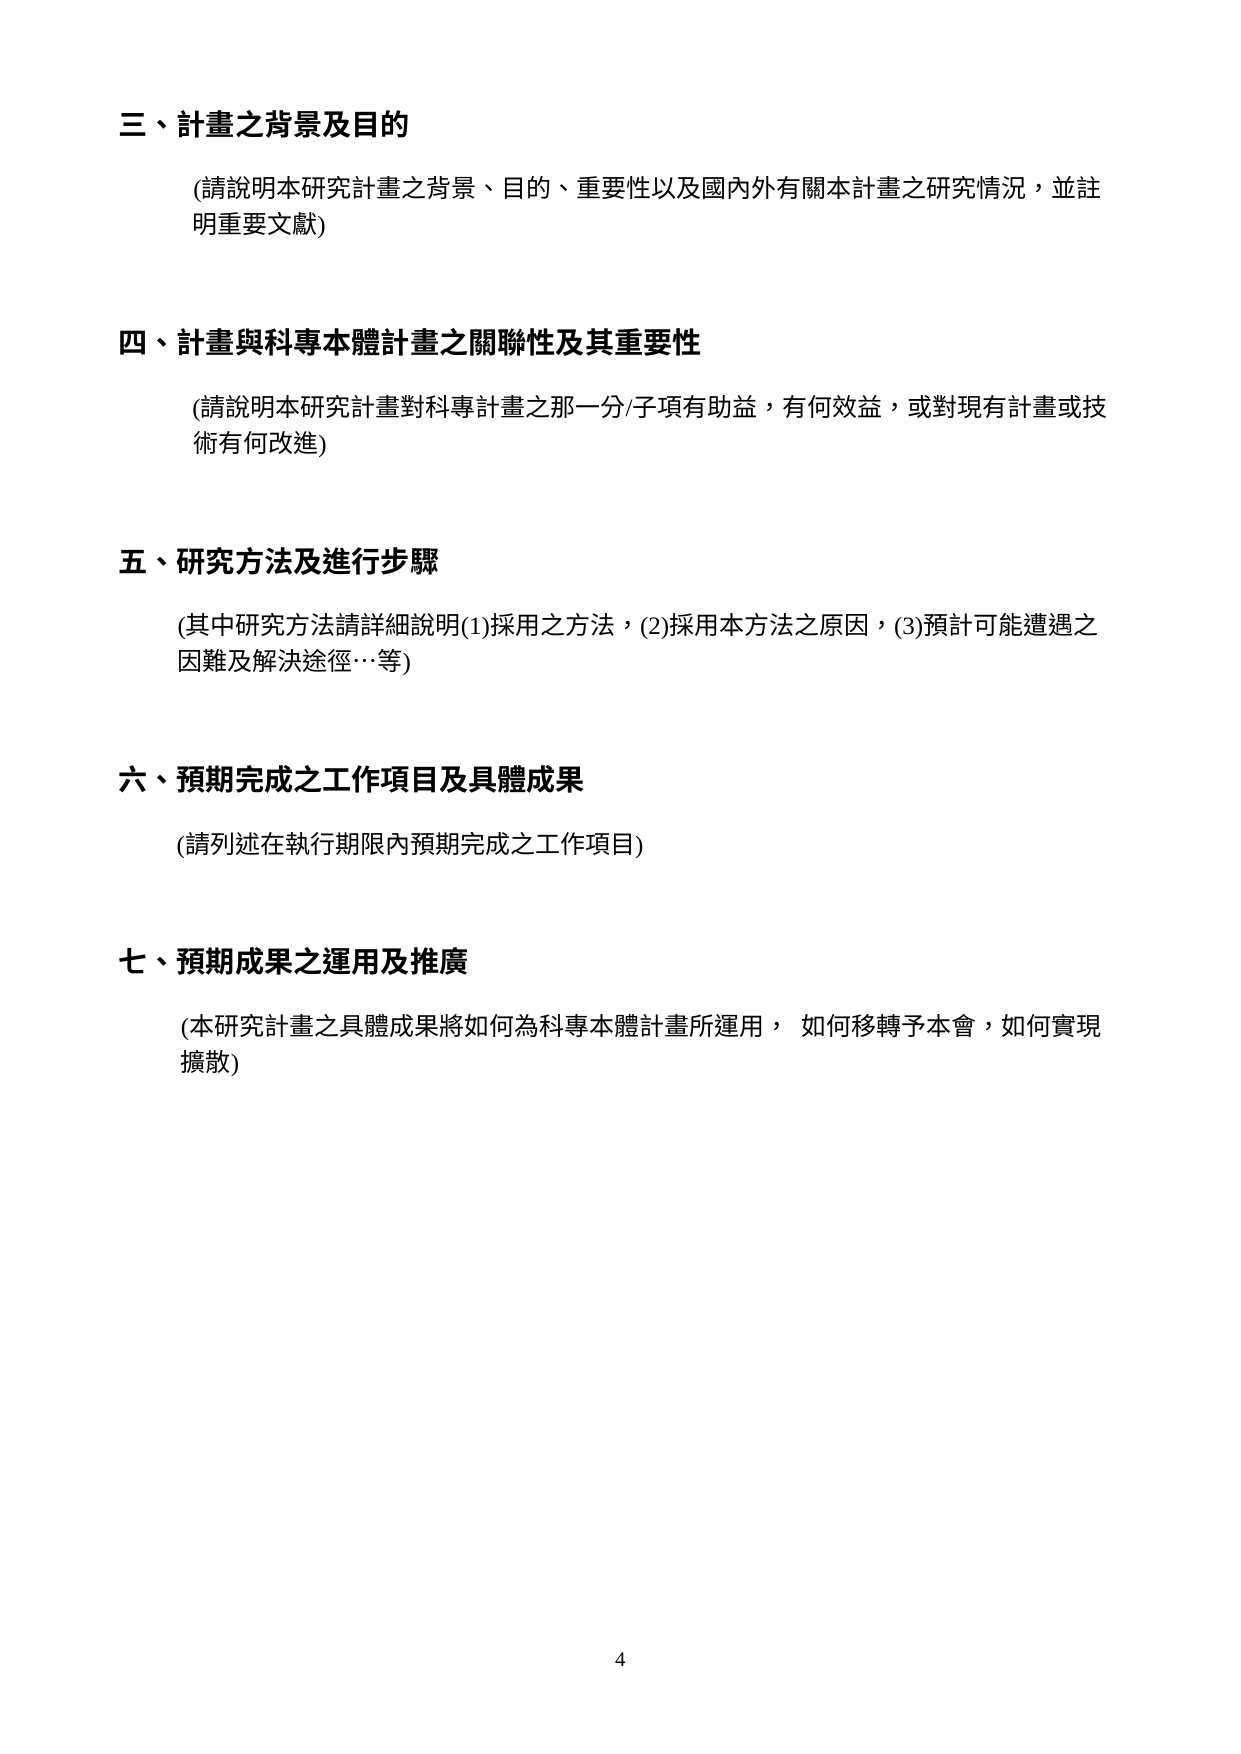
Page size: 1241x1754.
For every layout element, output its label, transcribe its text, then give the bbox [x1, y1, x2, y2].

text (請列述在執行期限內預期完成之工作項目) [176, 824, 1122, 860]
text (請說明本研究計畫對科專計畫之那一分/子項有助益，有何效益，或對現有計畫或技術有何改進) [192, 387, 1122, 459]
text (其中研究方法請詳細說明(1)採用之方法，(2)採用本方法之原因，(3)預計可能遭遇之因難及解決途徑…等) [177, 606, 1122, 678]
text 七、預期成果之運用及推廣 [118, 939, 1122, 981]
text (請說明本研究計畫之背景、目的、重要性以及國內外有關本計畫之研究情況，並註明重要文獻) [192, 168, 1122, 241]
text 六、預期完成之工作項目及具體成果 [118, 757, 1122, 799]
text 五、研究方法及進行步驟 [118, 538, 1122, 581]
text 四、計畫與科專本體計畫之關聯性及其重要性 [118, 320, 1122, 362]
text (本研究計畫之具體成果將如何為科專本體計畫所運用， 如何移轉予本會，如何實現擴散) [181, 1006, 1122, 1079]
text 三、計畫之背景及目的 [118, 101, 1132, 143]
